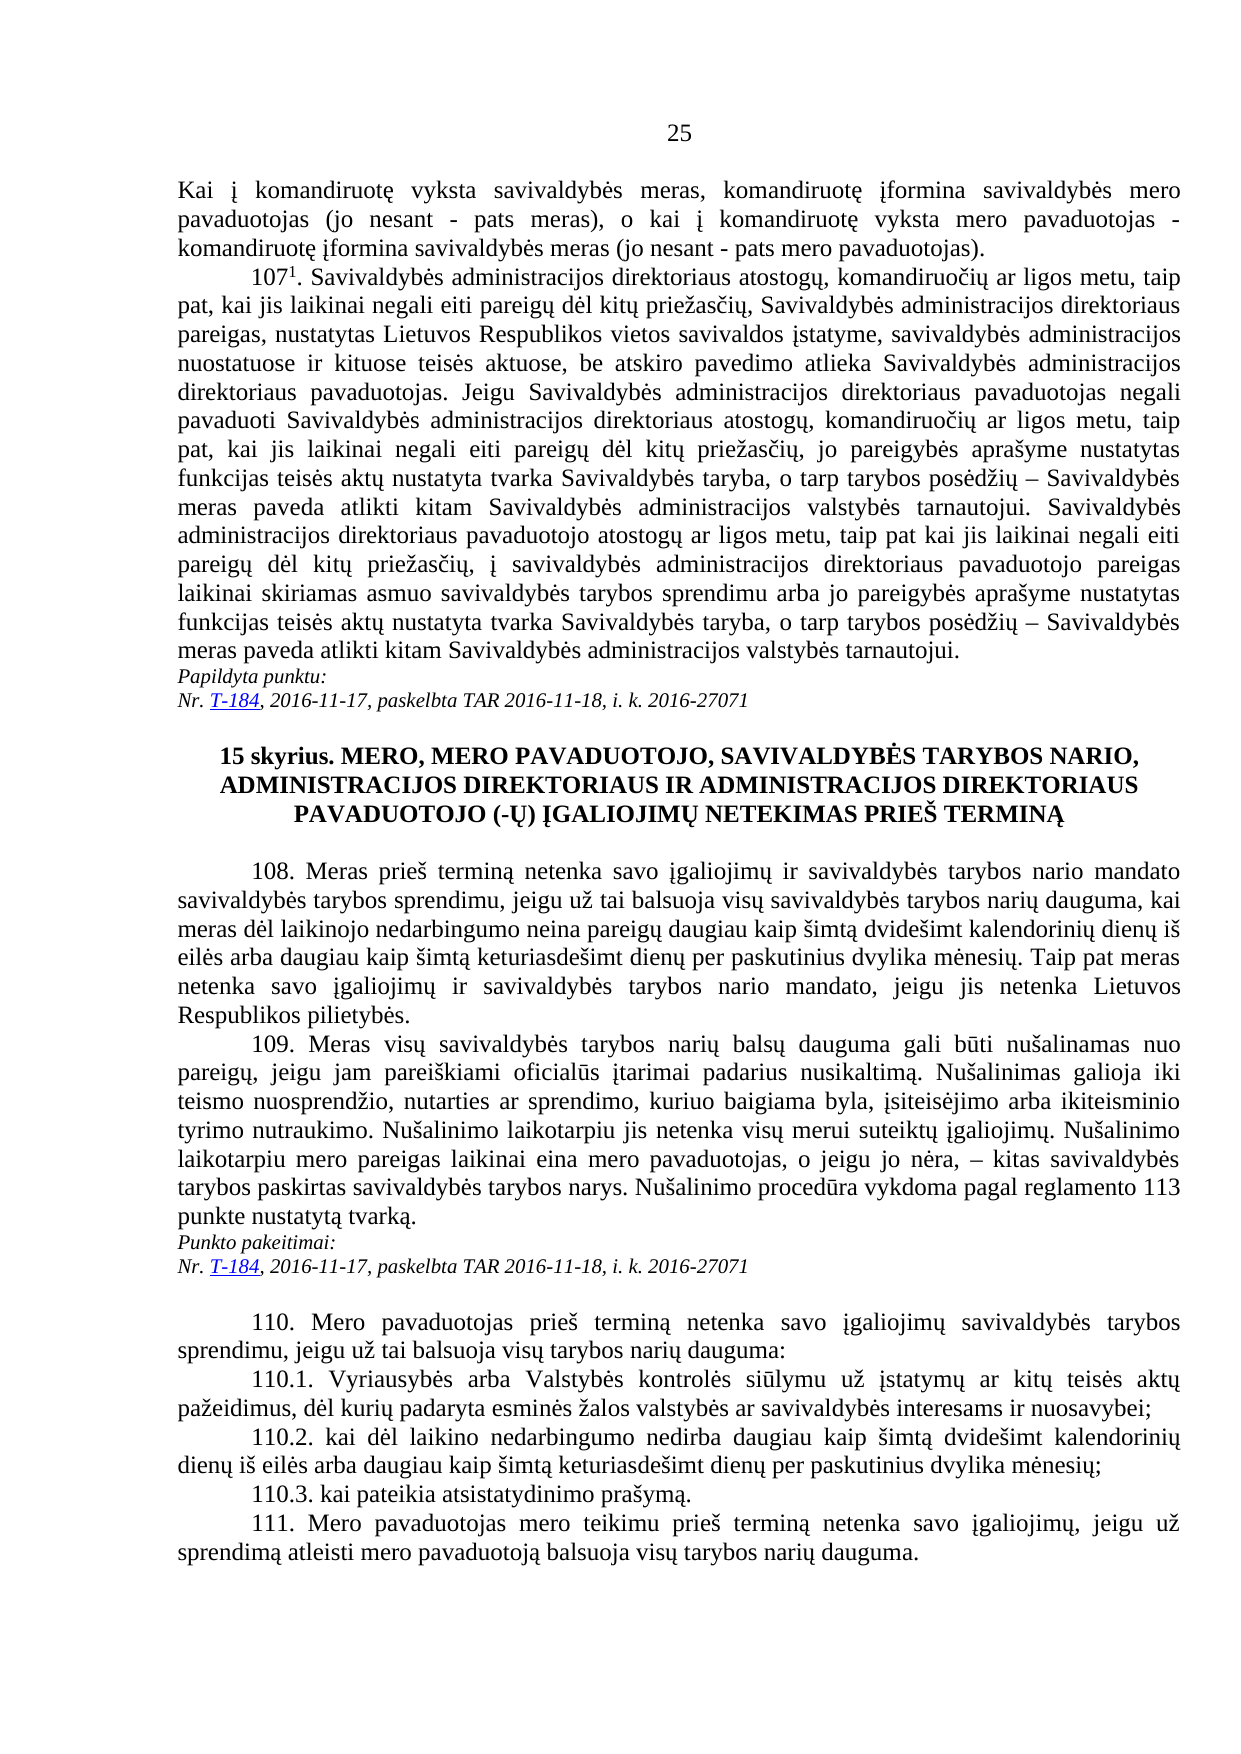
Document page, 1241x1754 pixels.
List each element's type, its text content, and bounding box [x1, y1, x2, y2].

text 15 skyrius. MERO, MERO PAVADUOTOJO, SAVIVALDYBĖS TARYBOS NARIO, ADMINISTRACIJOS DIREKTORIAUS IR ADMINISTRACIJOS DIREKTORIAUS PAVADUOTOJO (-Ų) ĮGALIOJIMŲ NETEKIMAS PRIEŠ TERMINĄ [177, 741, 1181, 827]
text 110. Mero pavaduotojas prieš terminą netenka savo įgaliojimų savivaldybės tarybos sprendimu, jeigu už tai balsuoja visų tarybos narių dauguma: [177, 1307, 1181, 1364]
text 110.1. Vyriausybės arba Valstybės kontrolės siūlymu už įstatymų ar kitų teisės aktų pažeidimus, dėl kurių padaryta esminės žalos valstybės ar savivaldybės interesams ir nuosavybei; [177, 1364, 1181, 1422]
text 110.2. kai dėl laikino nedarbingumo nedirba daugiau kaip šimtą dvidešimt kalendorinių dienų iš eilės arba daugiau kaip šimtą keturiasdešimt dienų per paskutinius dvylika mėnesių; [177, 1422, 1181, 1479]
text Punkto pakeitimai: [177, 1230, 1181, 1254]
text Papildyta punktu: [177, 664, 1181, 688]
text 110.3. kai pateikia atsistatydinimo prašymą. [177, 1479, 1181, 1508]
text 109. Meras visų savivaldybės tarybos narių balsų dauguma gali būti nušalinamas nuo pareigų, jeigu jam pareiškiami oficialūs įtarimai padarius nusikaltimą. Nušalinimas galioja iki teismo nuosprendžio, nutarties ar sprendimo, kuriuo baigiama byla, įsiteisėjimo arba ikiteisminio tyrimo nutraukimo. Nušalinimo laikotarpiu jis netenka visų merui suteiktų įgaliojimų. Nušalinimo laikotarpiu mero pareigas laikinai eina mero pavaduotojas, o jeigu jo nėra, – kitas savivaldybės tarybos paskirtas savivaldybės tarybos narys. Nušalinimo procedūra vykdoma pagal reglamento 113 punkte nustatytą tvarką. [177, 1029, 1181, 1230]
text 111. Mero pavaduotojas mero teikimu prieš terminą netenka savo įgaliojimų, jeigu už sprendimą atleisti mero pavaduotoją balsuoja visų tarybos narių dauguma. [177, 1508, 1181, 1566]
text 1071. Savivaldybės administracijos direktoriaus atostogų, komandiruočių ar ligos metu, taip pat, kai jis laikinai negali eiti pareigų dėl kitų priežasčių, Savivaldybės administracijos direktoriaus pareigas, nustatytas Lietuvos Respublikos vietos savivaldos įstatyme, savivaldybės administracijos nuostatuose ir kituose teisės aktuose, be atskiro pavedimo atlieka Savivaldybės administracijos direktoriaus pavaduotojas. Jeigu Savivaldybės administracijos direktoriaus pavaduotojas negali pavaduoti Savivaldybės administracijos direktoriaus atostogų, komandiruočių ar ligos metu, taip pat, kai jis laikinai negali eiti pareigų dėl kitų priežasčių, jo pareigybės aprašyme nustatytas funkcijas teisės aktų nustatyta tvarka Savivaldybės taryba, o tarp tarybos posėdžių – Savivaldybės meras paveda atlikti kitam Savivaldybės administracijos valstybės tarnautojui. Savivaldybės administracijos direktoriaus pavaduotojo atostogų ar ligos metu, taip pat kai jis laikinai negali eiti pareigų dėl kitų priežasčių, į savivaldybės administracijos direktoriaus pavaduotojo pareigas laikinai skiriamas asmuo savivaldybės tarybos sprendimu arba jo pareigybės aprašyme nustatytas funkcijas teisės aktų nustatyta tvarka Savivaldybės taryba, o tarp tarybos posėdžių – Savivaldybės meras paveda atlikti kitam Savivaldybės administracijos valstybės tarnautojui. [177, 262, 1181, 664]
text Nr. T-184, 2016-11-17, paskelbta TAR 2016-11-18, i. k. 2016-27071 [177, 688, 1181, 712]
text Nr. T-184, 2016-11-17, paskelbta TAR 2016-11-18, i. k. 2016-27071 [177, 1254, 1181, 1278]
text Kai į komandiruotę vyksta savivaldybės meras, komandiruotę įformina savivaldybės mero pavaduotojas (jo nesant - pats meras), o kai į komandiruotę vyksta mero pavaduotojas - komandiruotę įformina savivaldybės meras (jo nesant - pats mero pavaduotojas). [177, 176, 1181, 262]
text 108. Meras prieš terminą netenka savo įgaliojimų ir savivaldybės tarybos nario mandato savivaldybės tarybos sprendimu, jeigu už tai balsuoja visų savivaldybės tarybos narių dauguma, kai meras dėl laikinojo nedarbingumo neina pareigų daugiau kaip šimtą dvidešimt kalendorinių dienų iš eilės arba daugiau kaip šimtą keturiasdešimt dienų per paskutinius dvylika mėnesių. Taip pat meras netenka savo įgaliojimų ir savivaldybės tarybos nario mandato, jeigu jis netenka Lietuvos Respublikos pilietybės. [177, 856, 1181, 1029]
